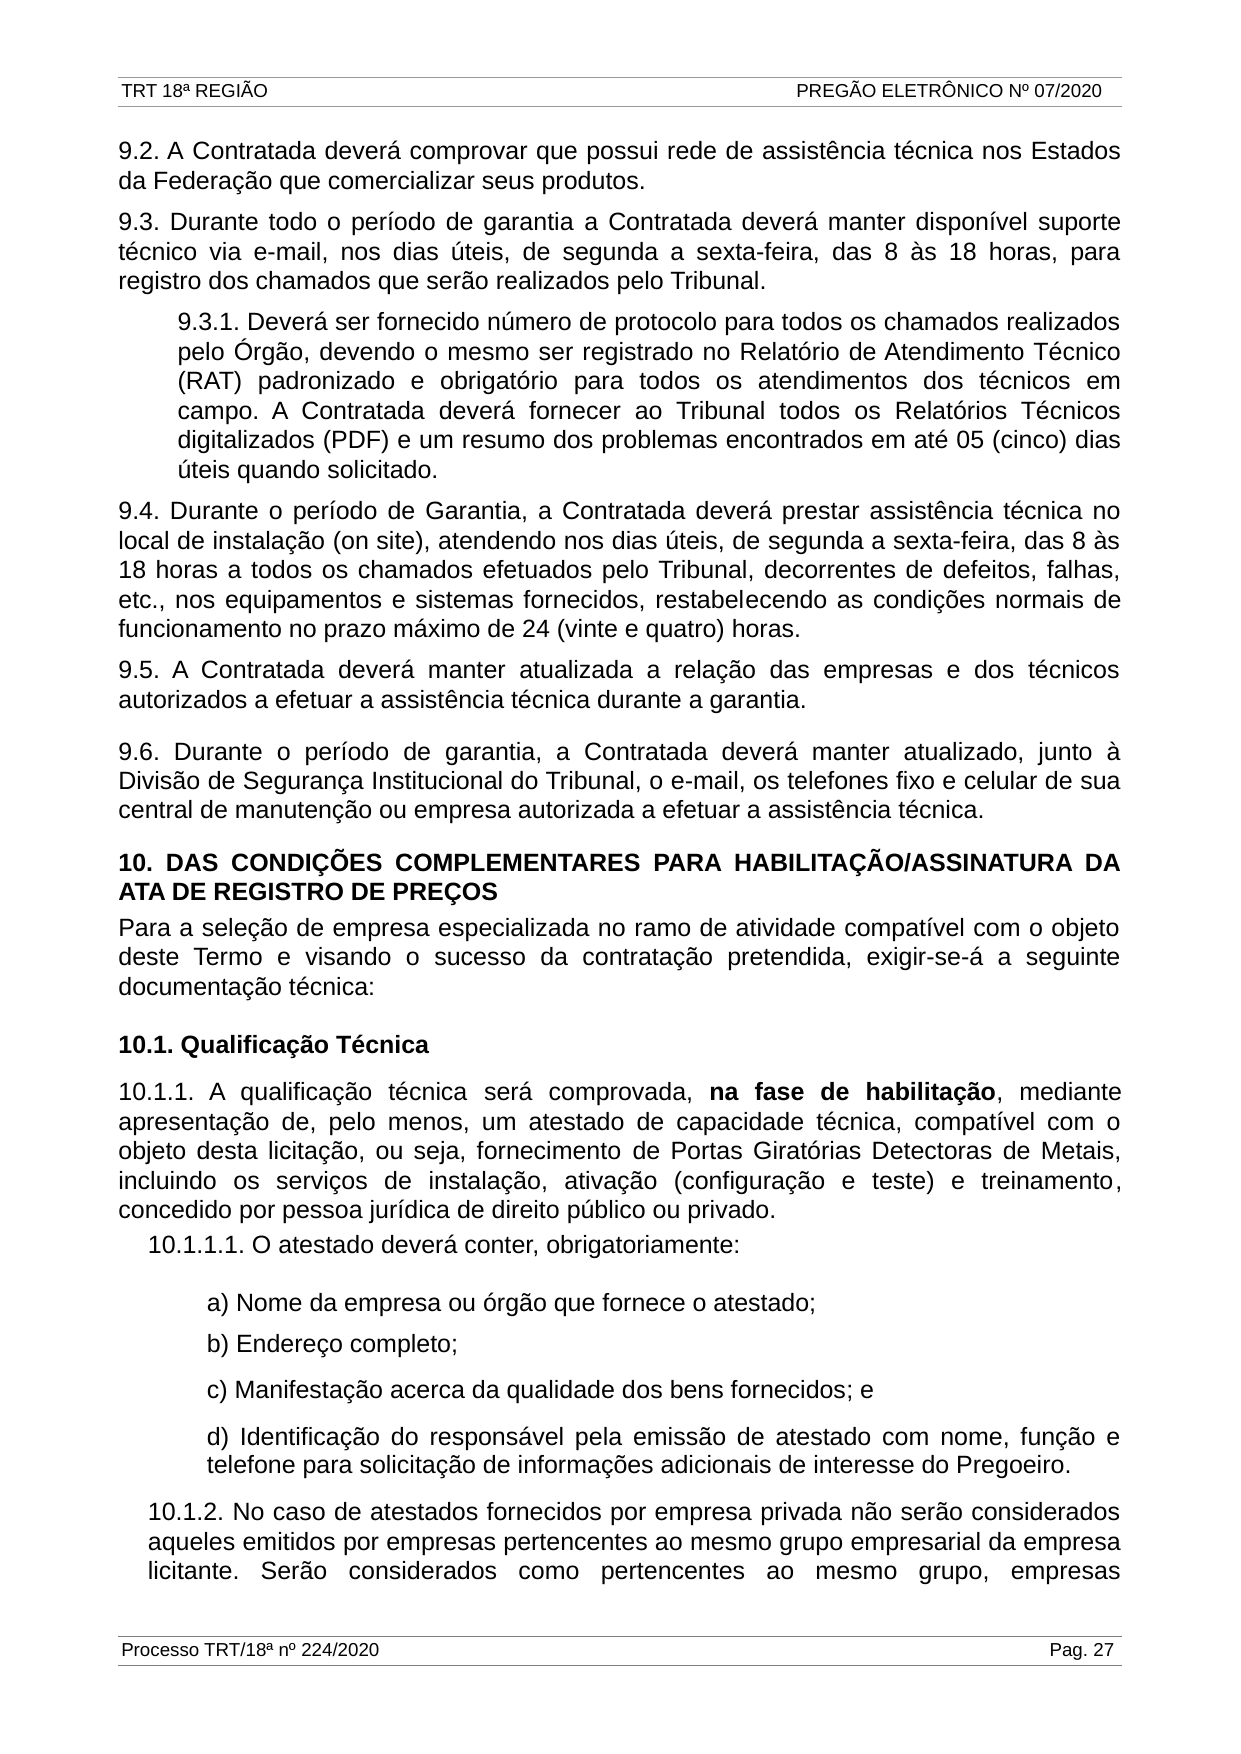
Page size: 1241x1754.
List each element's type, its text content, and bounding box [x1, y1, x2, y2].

text c) Manifestação acerca da qualidade dos bens fornecidos; e [207, 1375, 1122, 1404]
text 9.4. Durante o período de Garantia, a Contratada deverá prestar assistência técnica no local de instalação (on site), atendendo nos dias úteis, de segunda a sexta-feira, das 8 às 18 horas a todos os chamados efetuados pelo Tribunal, decorrentes de defeitos, falhas, etc., nos equipamentos e sistemas fornecidos, restabelecendo as condições normais de funcionamento no prazo máximo de 24 (vinte e quatro) horas. [118, 495, 1122, 643]
text 10. DAS CONDIÇÕES COMPLEMENTARES PARA HABILITAÇÃO/ASSINATURA DA ATA DE REGISTRO DE PREÇOS [118, 847, 1122, 906]
text 9.5. A Contratada deverá manter atualizada a relação das empresas e dos técnicos autorizados a efetuar a assistência técnica durante a garantia. [118, 655, 1122, 714]
text 10.1. Qualificação Técnica [118, 1030, 1122, 1059]
text Para a seleção de empresa especializada no ramo de atividade compatível com o objeto deste Termo e visando o sucesso da contratação pretendida, exigir-se-á a seguinte documentação técnica: [118, 912, 1122, 1001]
text 9.2. A Contratada deverá comprovar que possui rede de assistência técnica nos Estados da Federação que comercializar seus produtos. [118, 136, 1122, 194]
text a) Nome da empresa ou órgão que fornece o atestado; [207, 1288, 1122, 1317]
text 9.3. Durante todo o período de garantia a Contratada deverá manter disponível suporte técnico via e-mail, nos dias úteis, de segunda a sexta-feira, das 8 às 18 horas, para registro dos chamados que serão realizados pelo Tribunal. [118, 206, 1122, 295]
text d) Identificação do responsável pela emissão de atestado com nome, função e telefone para solicitação de informações adicionais de interesse do Pregoeiro. [207, 1421, 1122, 1479]
text 9.6. Durante o período de garantia, a Contratada deverá manter atualizado, junto à Divisão de Segurança Institucional do Tribunal, o e-mail, os telefones fixo e celular de sua central de manutenção ou empresa autorizada a efetuar a assistência técnica. [118, 737, 1122, 823]
text 10.1.1. A qualificação técnica será comprovada, na fase de habilitação, mediante apresentação de, pelo menos, um atestado de capacidade técnica, compatível com o objeto desta licitação, ou seja, fornecimento de Portas Giratórias Detectoras de Metais, incluindo os serviços de instalação, ativação (configuração e teste) e treinamento, concedido por pessoa jurídica de direito público ou privado. [118, 1076, 1122, 1224]
text 9.3.1. Deverá ser fornecido número de protocolo para todos os chamados realizados pelo Órgão, devendo o mesmo ser registrado no Relatório de Atendimento Técnico (RAT) padronizado e obrigatório para todos os atendimentos dos técnicos em campo. A Contratada deverá fornecer ao Tribunal todos os Relatórios Técnicos digitalizados (PDF) e um resumo dos problemas encontrados em até 05 (cinco) dias úteis quando solicitado. [177, 307, 1122, 483]
text b) Endereço completo; [207, 1328, 1122, 1357]
text 10.1.2. No caso de atestados fornecidos por empresa privada não serão considerados aqueles emitidos por empresas pertencentes ao mesmo grupo empresarial da empresa licitante. Serão considerados como pertencentes ao mesmo grupo, empresas [148, 1497, 1122, 1585]
text 10.1.1.1. O atestado deverá conter, obrigatoriamente: [148, 1230, 1122, 1258]
